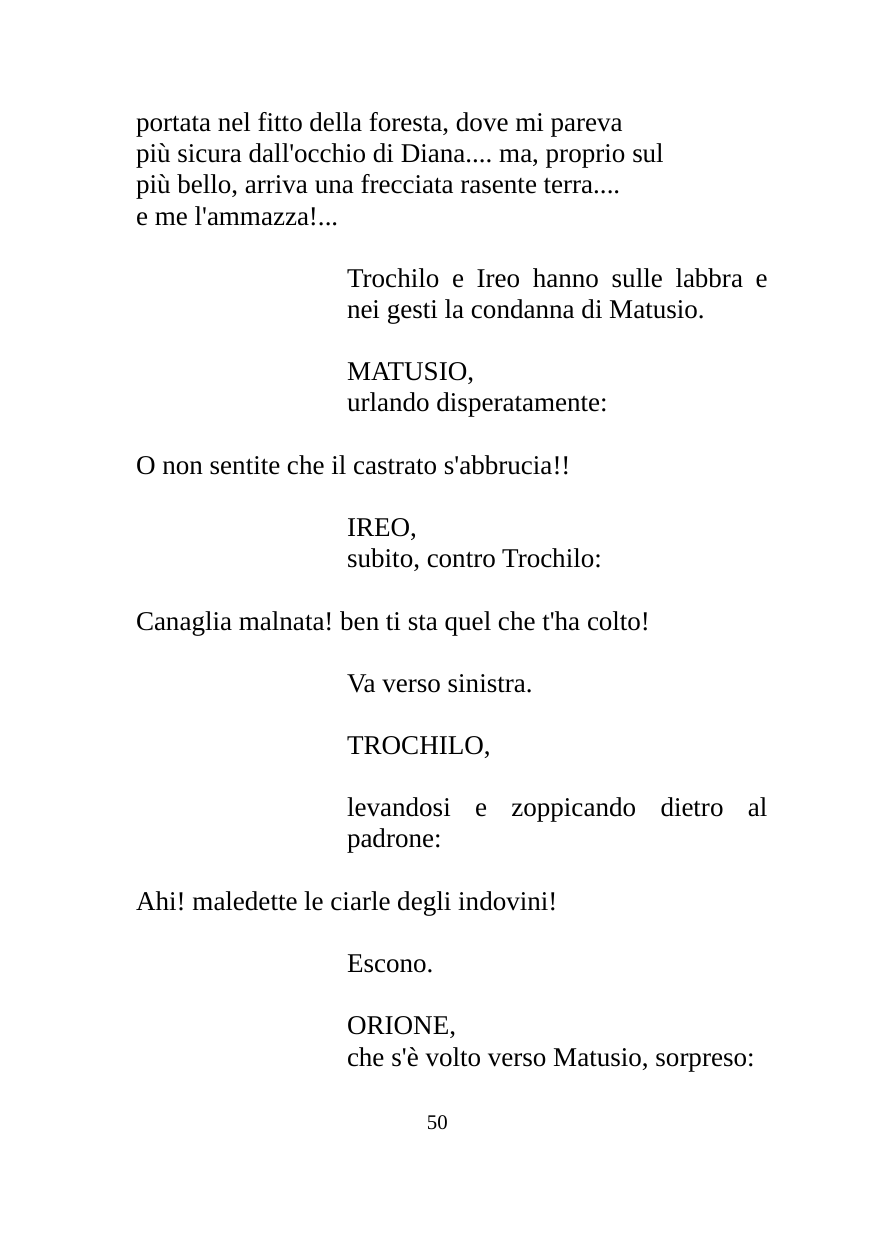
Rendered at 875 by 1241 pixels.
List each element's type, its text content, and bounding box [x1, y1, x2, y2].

text O non sentite che il castrato s'abbrucia!! [106, 449, 768, 480]
text Canaglia malnata! ben ti sta quel che t'ha colto! [106, 604, 768, 636]
text più sicura dall'occhio di Diana.... ma, proprio sul [106, 137, 768, 168]
text urlando disperatamente: [347, 387, 768, 418]
text Escono. [347, 947, 768, 978]
text Trochilo e Ireo hanno sulle labbra e nei gesti la condanna di Matusio. [347, 262, 768, 324]
text MATUSIO, [347, 355, 768, 387]
text Ahi! maledette le ciarle degli indovini! [106, 885, 768, 916]
text che s'è volto verso Matusio, sorpreso: [347, 1041, 768, 1072]
text Va verso sinistra. [347, 667, 768, 698]
text ORIONE, [347, 1009, 768, 1041]
text e me l'ammazza!... [106, 200, 768, 231]
text TROCHILO, [347, 729, 768, 760]
text levandosi e zoppicando dietro al padrone: [347, 791, 768, 854]
text subito, contro Trochilo: [347, 542, 768, 573]
text più bello, arriva una frecciata rasente terra.... [106, 168, 768, 200]
text IREO, [347, 511, 768, 542]
text portata nel fitto della foresta, dove mi pareva [106, 106, 768, 137]
